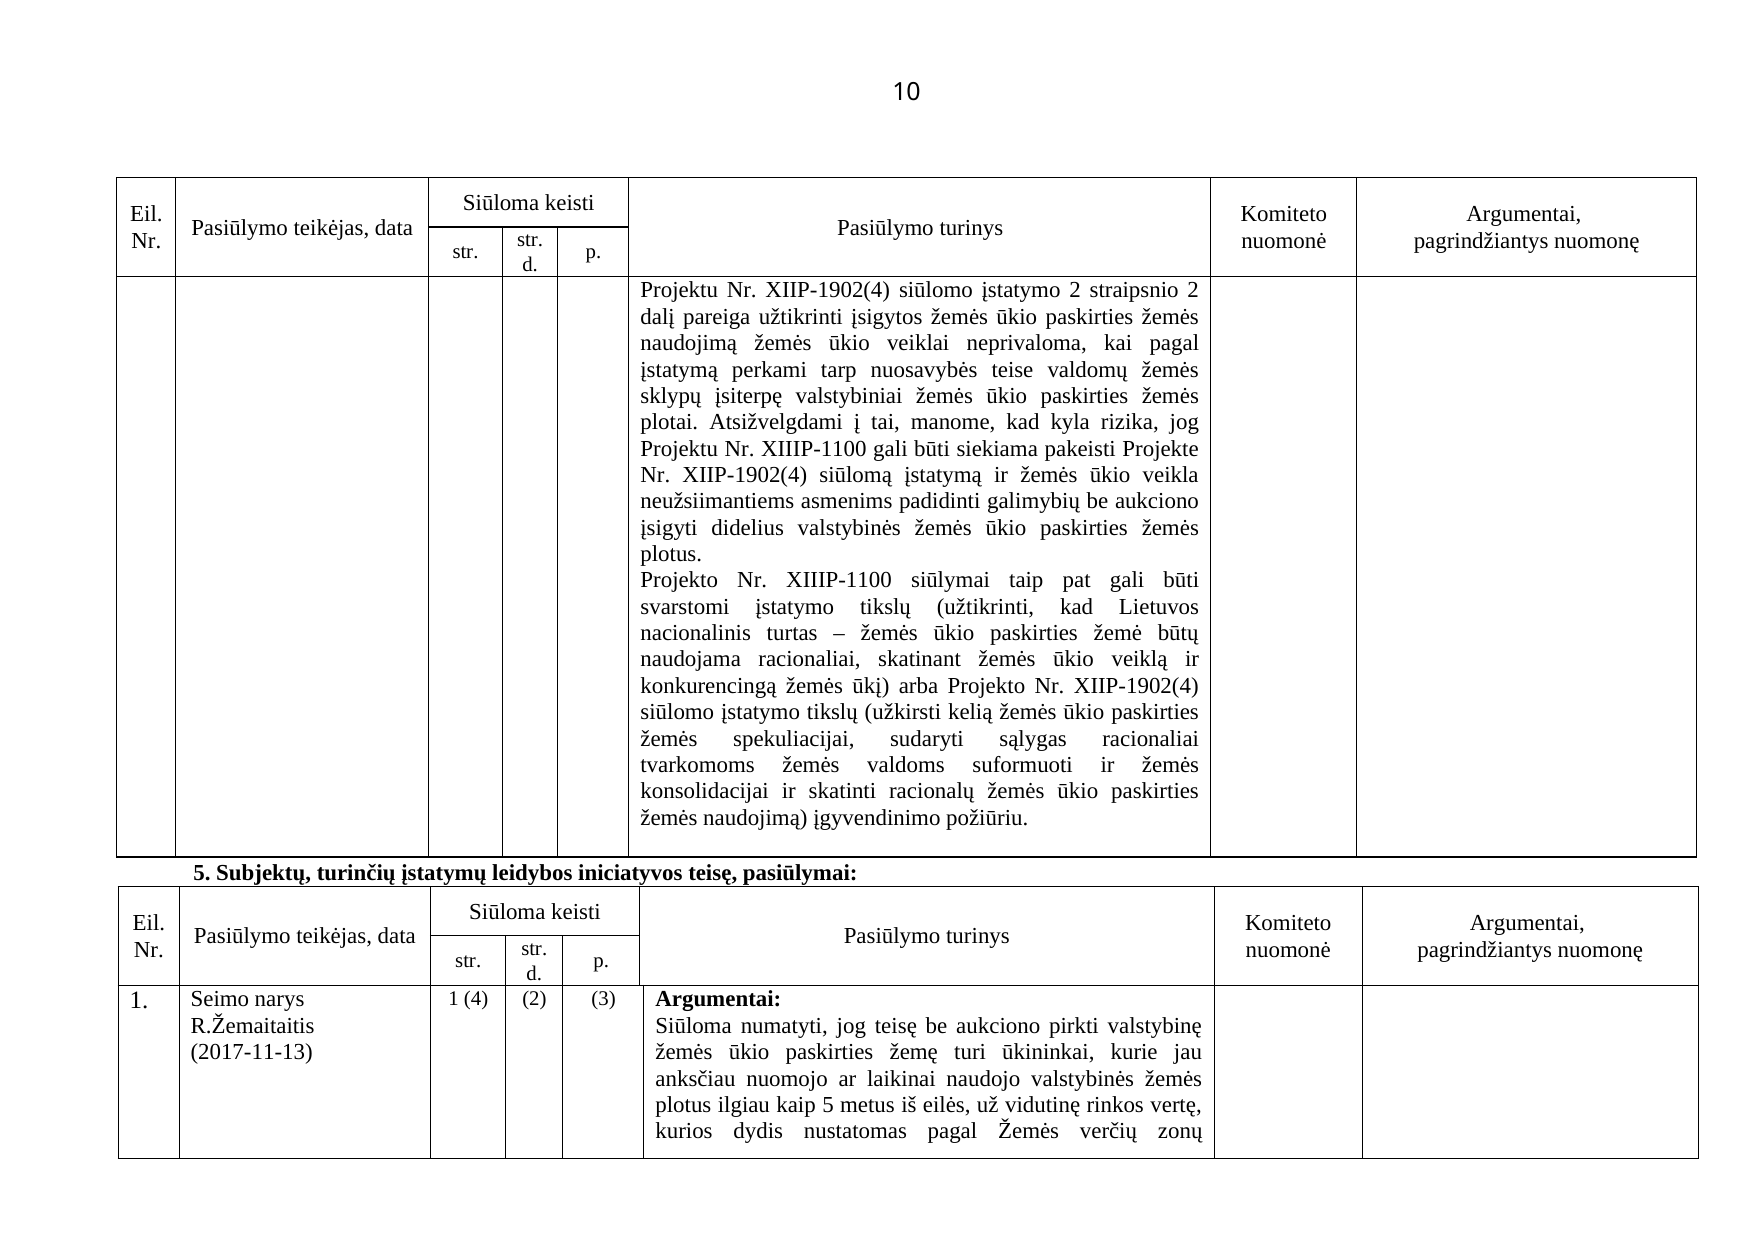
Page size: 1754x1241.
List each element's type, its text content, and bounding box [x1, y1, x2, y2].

table_header Pasiūlymo turinys [629, 178, 1210, 276]
table_cell str. [429, 228, 502, 276]
table_cell p. [558, 228, 628, 276]
table_cell [1211, 277, 1356, 856]
table_cell Seimo narys R.Žemaitaitis (2017-11-13) [180, 986, 430, 1158]
table_cell str. d. [506, 936, 562, 984]
table_cell str. d. [503, 228, 557, 276]
table_cell [558, 277, 628, 856]
table_header Siūloma keisti [429, 178, 628, 226]
table_cell 1 (4) [431, 986, 505, 1158]
table_header Argumentai, pagrindžiantys nuomonę [1363, 887, 1698, 984]
table_cell 1. [119, 986, 179, 1158]
table_cell Argumentai: Siūloma numatyti, jog teisę be aukciono pirkti valstybinę žemės ūkio paskirties žemę turi ūkininkai, kurie jau anksčiau nuomojo ar laikinai naudojo valstybinės žemės plotus ilgiau kaip 5 metus iš eilės, už vidutinę rinkos vertę, kurios dydis nustatomas pagal Žemės verčių zonų [644, 986, 1214, 1158]
table_header Argumentai, pagrindžiantys nuomonę [1357, 178, 1696, 276]
table_header Eil. Nr. [117, 178, 175, 276]
table_header Komiteto nuomonė [1211, 178, 1356, 276]
table_cell (2) [506, 986, 562, 1158]
table_header Eil. Nr. [119, 887, 179, 984]
table_header Pasiūlymo turinys [640, 887, 1214, 984]
table_header Pasiūlymo teikėjas, data [180, 887, 430, 984]
table_cell [176, 277, 428, 856]
table_cell [1357, 277, 1696, 856]
table_header Komiteto nuomonė [1215, 887, 1362, 984]
table_cell [429, 277, 502, 856]
table_header Siūloma keisti [431, 887, 639, 935]
table_cell [117, 277, 175, 856]
table_cell [1215, 986, 1362, 1158]
table_cell str. [431, 936, 505, 984]
table_cell p. [563, 936, 639, 984]
table_cell [1363, 986, 1698, 1158]
table_cell [503, 277, 557, 856]
table_cell (3) [563, 986, 643, 1158]
text 5. Subjektų, turinčių įstatymų leidybos iniciatyvos teisę, pasiūlymai: [118, 858, 1695, 886]
table_header Pasiūlymo teikėjas, data [176, 178, 428, 276]
